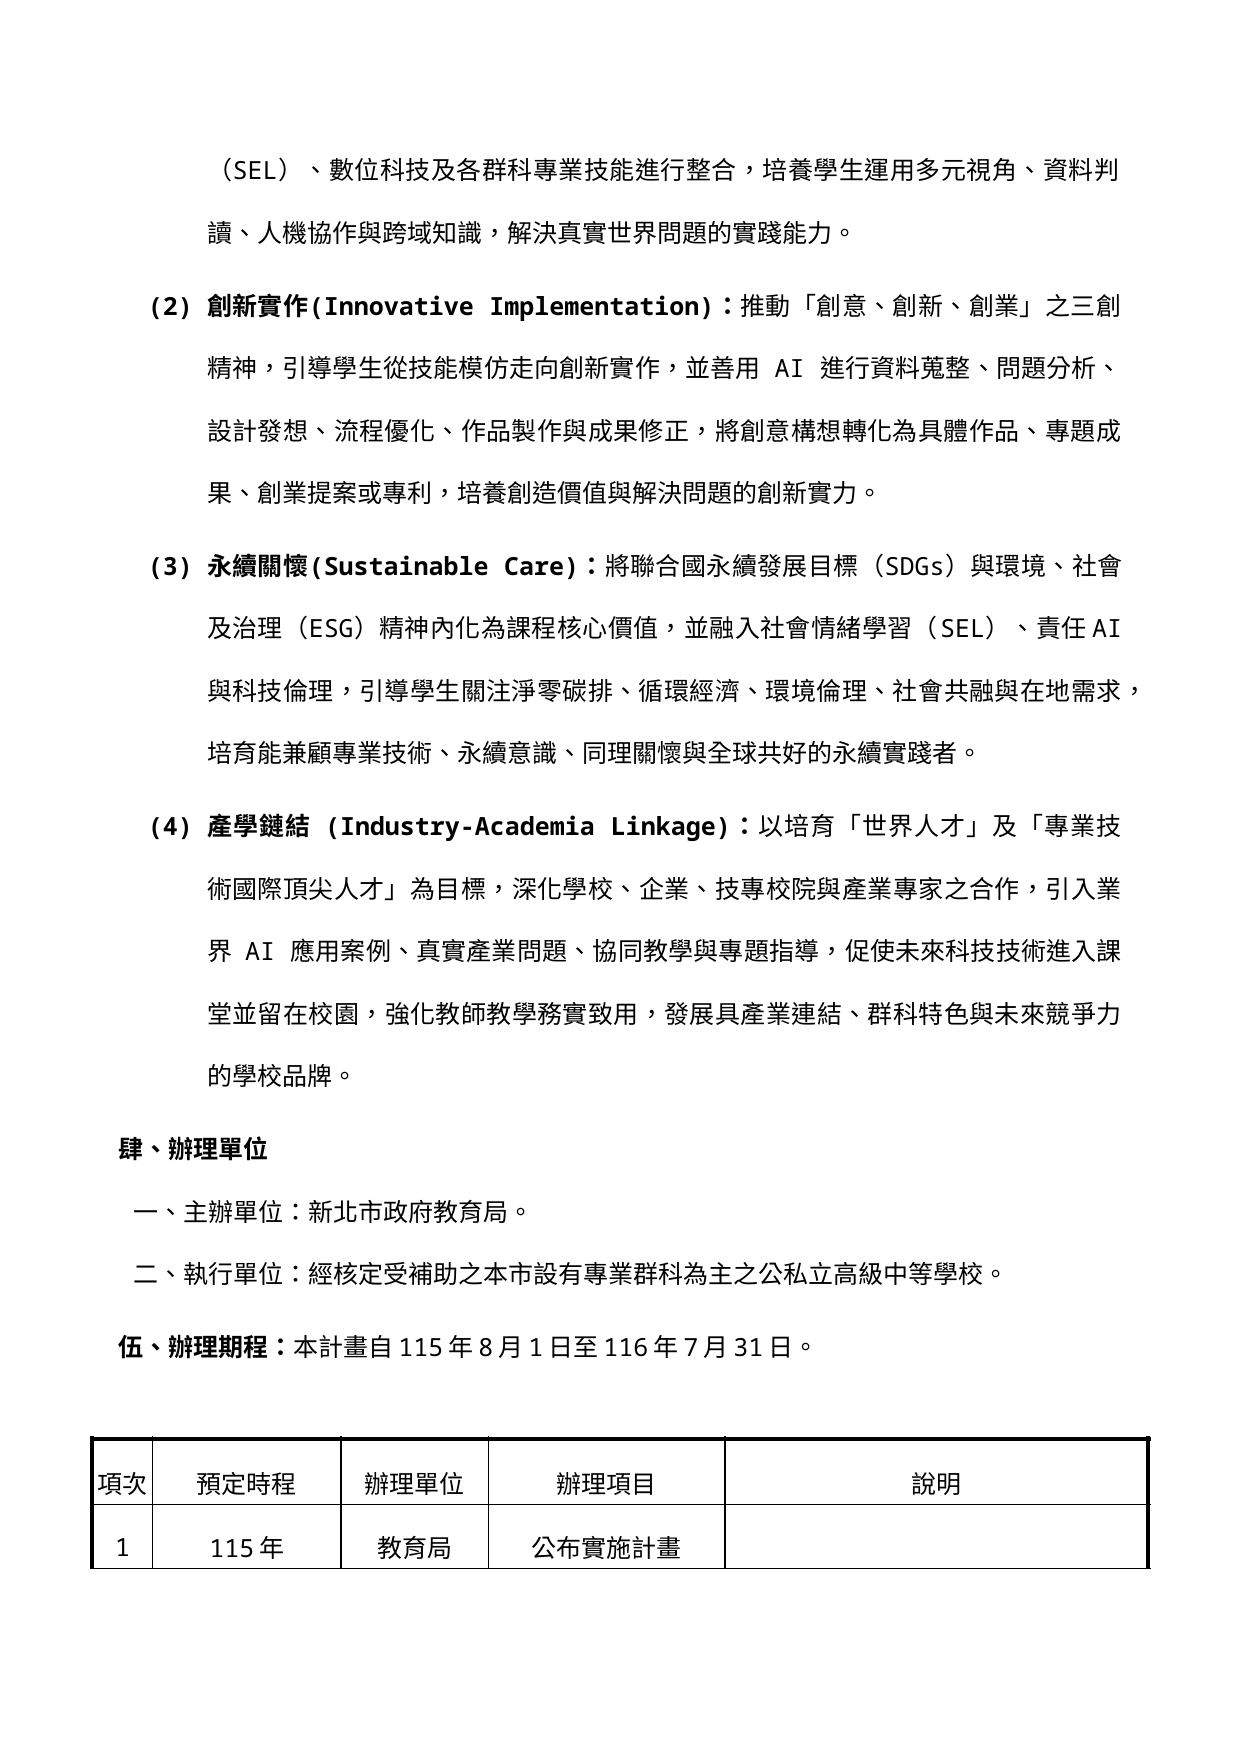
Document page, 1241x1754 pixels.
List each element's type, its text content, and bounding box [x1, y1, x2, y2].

list （SEL）、數位科技及各群科專業技能進行整合，培養學生運用多元視角、資料判讀、人機協作與跨域知識，解決真實世界問題的實踐能力。 [148, 127, 1122, 252]
table_cell 公布實施計畫 [489, 1505, 724, 1568]
table_cell 115年 [153, 1505, 340, 1568]
table_cell 1 [94, 1505, 152, 1568]
table_header 項次 [94, 1441, 152, 1503]
table_header 辦理單位 [342, 1441, 488, 1503]
table_header 辦理項目 [489, 1441, 724, 1503]
subtitle 肆、辦理單位 [118, 1106, 1122, 1169]
subtitle 伍、辦理期程：本計畫自115年8月1日至116年7月31日。 [118, 1304, 1122, 1367]
list 永續關懷(Sustainable Care)：將聯合國永續發展目標（SDGs）與環境、社會及治理（ESG）精神內化為課程核心價值，並融入社會情緒學習（SEL）、責任AI與科技倫理，引導學生關注淨零碳排、循環經濟、環境倫理、社會共融與在地需求，培育能兼顧專業技術、永續意識、同理關懷與全球共好的永續實踐者。 [148, 523, 1122, 773]
table_header 說明 [726, 1441, 1146, 1503]
list 產學鏈結 (Industry-Academia Linkage)：以培育「世界人才」及「專業技術國際頂尖人才」為目標，深化學校、企業、技專校院與產業專家之合作，引入業界 AI 應用案例、真實產業問題、協同教學與專題指導，促使未來科技技術進入課堂並留在校園，強化教師教學務實致用，發展具產業連結、群科特色與未來競爭力的學校品牌。 [148, 783, 1122, 1096]
table_cell 教育局 [342, 1505, 488, 1568]
list 創新實作(Innovative Implementation)：推動「創意、創新、創業」之三創精神，引導學生從技能模仿走向創新實作，並善用 AI 進行資料蒐整、問題分析、設計發想、流程優化、作品製作與成果修正，將創意構想轉化為具體作品、專題成果、創業提案或專利，培養創造價值與解決問題的創新實力。 [148, 262, 1122, 512]
subtitle 一、主辦單位：新北市政府教育局。 [118, 1169, 1122, 1231]
table_header 預定時程 [153, 1441, 340, 1503]
subtitle 二、執行單位：經核定受補助之本市設有專業群科為主之公私立高級中等學校。 [118, 1231, 1122, 1294]
table_cell [726, 1505, 1146, 1568]
